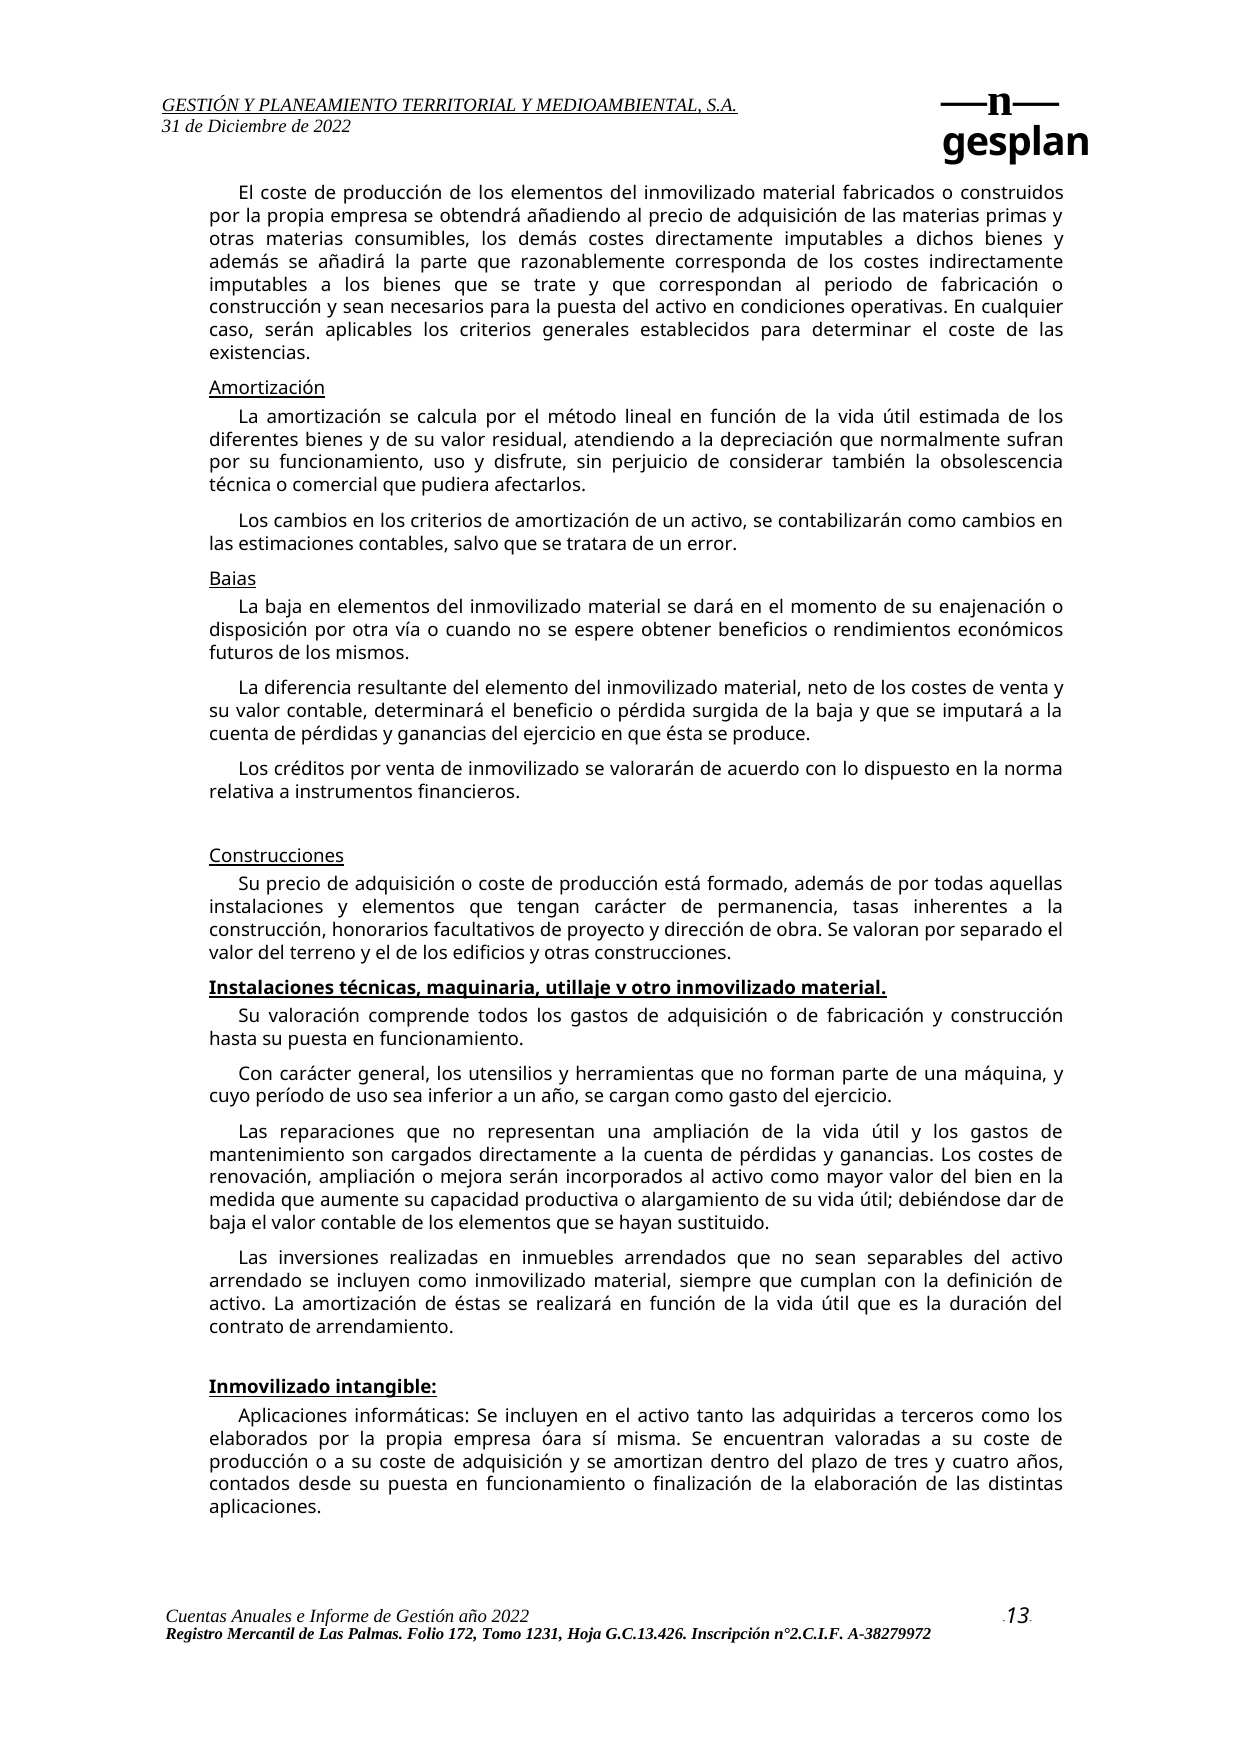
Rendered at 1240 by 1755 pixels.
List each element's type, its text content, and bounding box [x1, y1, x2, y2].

text La amortización se calcula por el método lineal en función de la vida útil estimada de los diferentes bienes y de su valor residual, atendiendo a la depreciación que normalmente sufran por su funcionamiento, uso y disfrute, sin perjuicio de considerar también la obsolescencia técnica o comercial que pudiera afectarlos. [209, 405, 1064, 496]
text gesplan [942, 124, 1101, 164]
text Los créditos por venta de inmovilizado se valorarán de acuerdo con lo dispuesto en la norma relativa a instrumentos financieros. [209, 757, 1064, 803]
text Amortización [209, 380, 1110, 398]
text Inmovilizado intangible: [209, 1379, 1110, 1398]
text El coste de producción de los elementos del inmovilizado material fabricados o construidos por la propia empresa se obtendrá añadiendo al precio de adquisición de las materias primas y otras materias consumibles, los demás costes directamente imputables a dichos bienes y además se añadirá la parte que razonablemente corresponda de los costes indirectamente imputables a los bienes que se trate y que correspondan al periodo de fabricación o construcción y sean necesarios para la puesta del activo en condiciones operativas. En cualquier caso, serán aplicables los criterios generales establecidos para determinar el coste de las existencias. [209, 181, 1064, 364]
text 31 de Diciembre de 2022 [162, 118, 813, 136]
text Su valoración comprende todos los gastos de adquisición o de fabricación y construcción hasta su puesta en funcionamiento. [209, 1005, 1064, 1050]
text Cuentas Anuales e Informe de Gestión año 2022 [165, 1608, 966, 1626]
text Las reparaciones que no representan una ampliación de la vida útil y los gastos de mantenimiento son cargados directamente a la cuenta de pérdidas y ganancias. Los costes de renovación, ampliación o mejora serán incorporados al activo como mayor valor del bien en la medida que aumente su capacidad productiva o alargamiento de su vida útil; debiéndose dar de baja el valor contable de los elementos que se hayan sustituido. [209, 1120, 1064, 1234]
text GESTIÓN Y PLANEAMIENTO TERRITORIAL Y MEDIOAMBIENTAL, S.A. [162, 96, 813, 115]
text La baja en elementos del inmovilizado material se dará en el momento de su enajenación o disposición por otra vía o cuando no se espere obtener beneficios o rendimientos económicos futuros de los mismos. [209, 595, 1064, 664]
text Registro Mercantil de Las Palmas. Folio 172, Tomo 1231, Hoja G.C.13.426. Inscripción n°2.C.I.F. A-38279972 [165, 1626, 966, 1643]
text Construcciones [209, 847, 1110, 866]
text Instalaciones técnicas, maquinaria, utillaje v otro inmovilizado material. [209, 979, 1110, 998]
text Los cambios en los criterios de amortización de un activo, se contabilizarán como cambios en las estimaciones contables, salvo que se tratara de un error. [209, 509, 1064, 554]
text Su precio de adquisición o coste de producción está formado, además de por todas aquellas instalaciones y elementos que tengan carácter de permanencia, tasas inherentes a la construcción, honorarios facultativos de proyecto y dirección de obra. Se valoran por separado el valor del terreno y el de los edificios y otras construcciones. [209, 872, 1064, 964]
text La diferencia resultante del elemento del inmovilizado material, neto de los costes de venta y su valor contable, determinará el beneficio o pérdida surgida de la baja y que se imputará a la cuenta de pérdidas y ganancias del ejercicio en que ésta se produce. [209, 676, 1064, 745]
text —n— [942, 78, 1101, 124]
text -13- [1002, 1606, 1057, 1628]
text Las inversiones realizadas en inmuebles arrendados que no sean separables del activo arrendado se incluyen como inmovilizado material, siempre que cumplan con la definición de activo. La amortización de éstas se realizará en función de la vida útil que es la duración del contrato de arrendamiento. [209, 1247, 1064, 1338]
text Con carácter general, los utensilios y herramientas que no forman parte de una máquina, y cuyo período de uso sea inferior a un año, se cargan como gasto del ejercicio. [209, 1062, 1064, 1107]
text Aplicaciones informáticas: Se incluyen en el activo tanto las adquiridas a terceros como los elaborados por la propia empresa óara sí misma. Se encuentran valoradas a su coste de producción o a su coste de adquisición y se amortizan dentro del plazo de tres y cuatro años, contados desde su puesta en funcionamiento o finalización de la elaboración de las distintas aplicaciones. [209, 1404, 1064, 1518]
text Baias [209, 570, 1110, 589]
